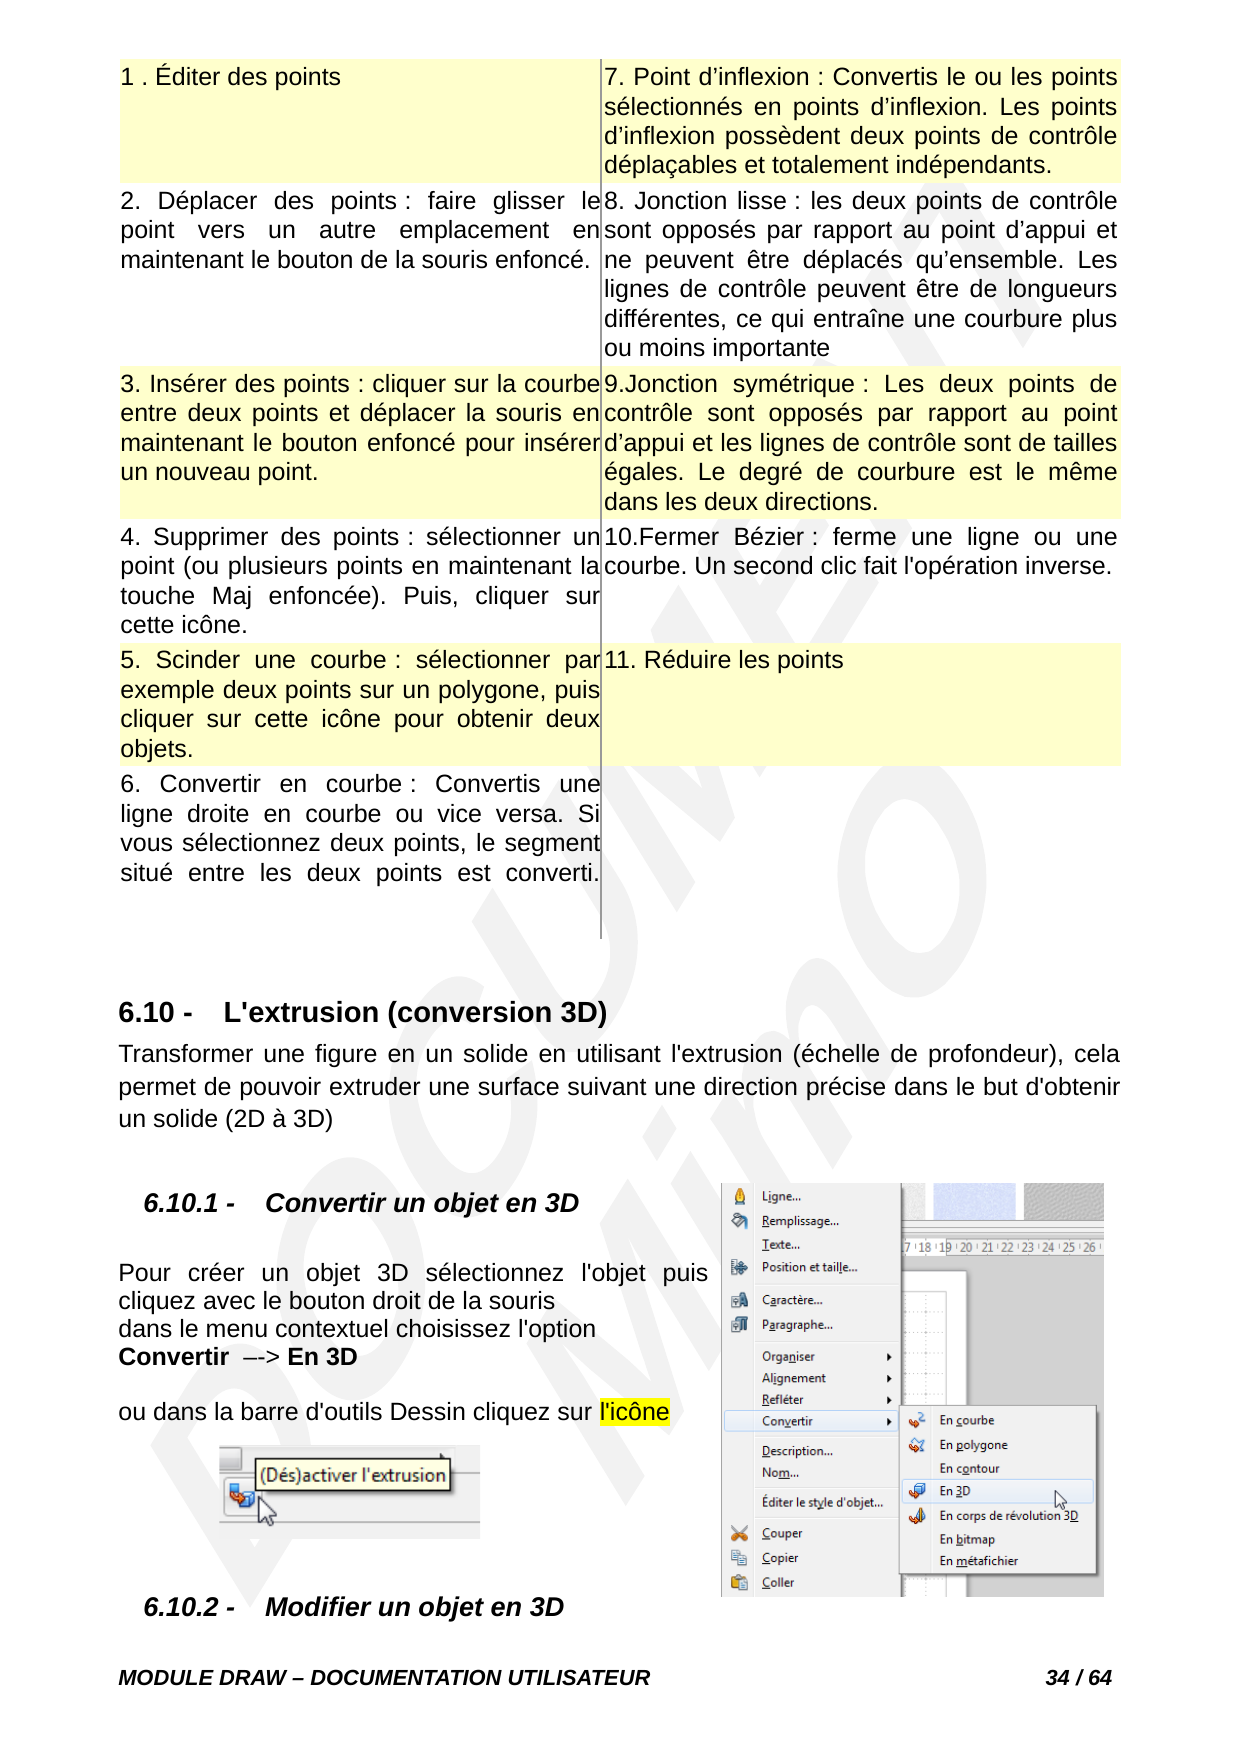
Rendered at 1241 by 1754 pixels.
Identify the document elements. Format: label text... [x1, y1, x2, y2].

text [1104, 1342, 1122, 1370]
table_cell 6. Convertir en courbe : Convertis une ligne droite en courbe ou vice versa. Si vous sélectionnez deux points, le segment situé entre les deux points est converti. [120, 766, 600, 939]
table_cell 4. Supprimer des points : sélectionner un point (ou plusieurs points en maintenant la touche Maj enfoncée). Puis, cliquer sur cette icône. [120, 519, 600, 642]
text ou dans la barre d'outils Dessin cliquez sur l'icône [118, 1398, 721, 1426]
text dans le menu contextuel choisissez l'option [118, 1314, 721, 1342]
table_cell 9.Jonction symétrique : Les deux points de contrôle sont opposés par rapport au point d’appui et les lignes de contrôle sont de tailles égales. Le degré de courbure est le même dans les deux directions. [602, 366, 1121, 519]
table_header 1 . Éditer des points [120, 59, 600, 183]
picture [219, 1445, 481, 1539]
table_cell 8. Jonction lisse : les deux points de contrôle sont opposés par rapport au point d’appui et ne peuvent être déplacés qu’ensemble. Les lignes de contrôle peuvent être de longueurs différentes, ce qui entraîne une courbure plus ou moins importante [602, 183, 1121, 366]
table_cell 2. Déplacer des points : faire glisser le point vers un autre emplacement en maintenant le bouton de la souris enfoncé. [120, 183, 600, 366]
text Convertir –-> En 3D [118, 1342, 721, 1370]
subtitle Convertir un objet en 3D [143, 1188, 721, 1218]
subtitle L'extrusion (conversion 3D) [118, 996, 1122, 1029]
table_cell 5. Scinder une courbe : sélectionner par exemple deux points sur un polygone, puis cliquer sur cette icône pour obtenir deux objets. [120, 643, 600, 766]
subtitle Modifier un objet en 3D [143, 1592, 1122, 1622]
table_cell 10.Fermer Bézier : ferme une ligne ou une courbe. Un second clic fait l'opération inverse. [602, 519, 1121, 642]
text Pour créer un objet 3D sélectionnez l'objet puis cliquez avec le bouton droit de la souris [118, 1258, 721, 1314]
table_cell 11. Réduire les points [602, 643, 1121, 766]
table_header 7. Point d’inflexion : Convertis le ou les points sélectionnés en points d’inflexion. Les points d’inflexion possèdent deux points de contrôle déplaçables et totalement indépendants. [602, 59, 1121, 183]
picture [721, 1183, 1104, 1597]
subtitle [1104, 1188, 1122, 1218]
text Transformer une figure en un solide en utilisant l'extrusion (échelle de profondeur), cela permet de pouvoir extruder une surface suivant une direction précise dans le but d'obtenir un solide (2D à 3D) [118, 1037, 1122, 1134]
table_cell 3. Insérer des points : cliquer sur la courbe entre deux points et déplacer la souris en maintenant le bouton enfoncé pour insérer un nouveau point. [120, 366, 600, 519]
table_cell [602, 766, 1121, 939]
